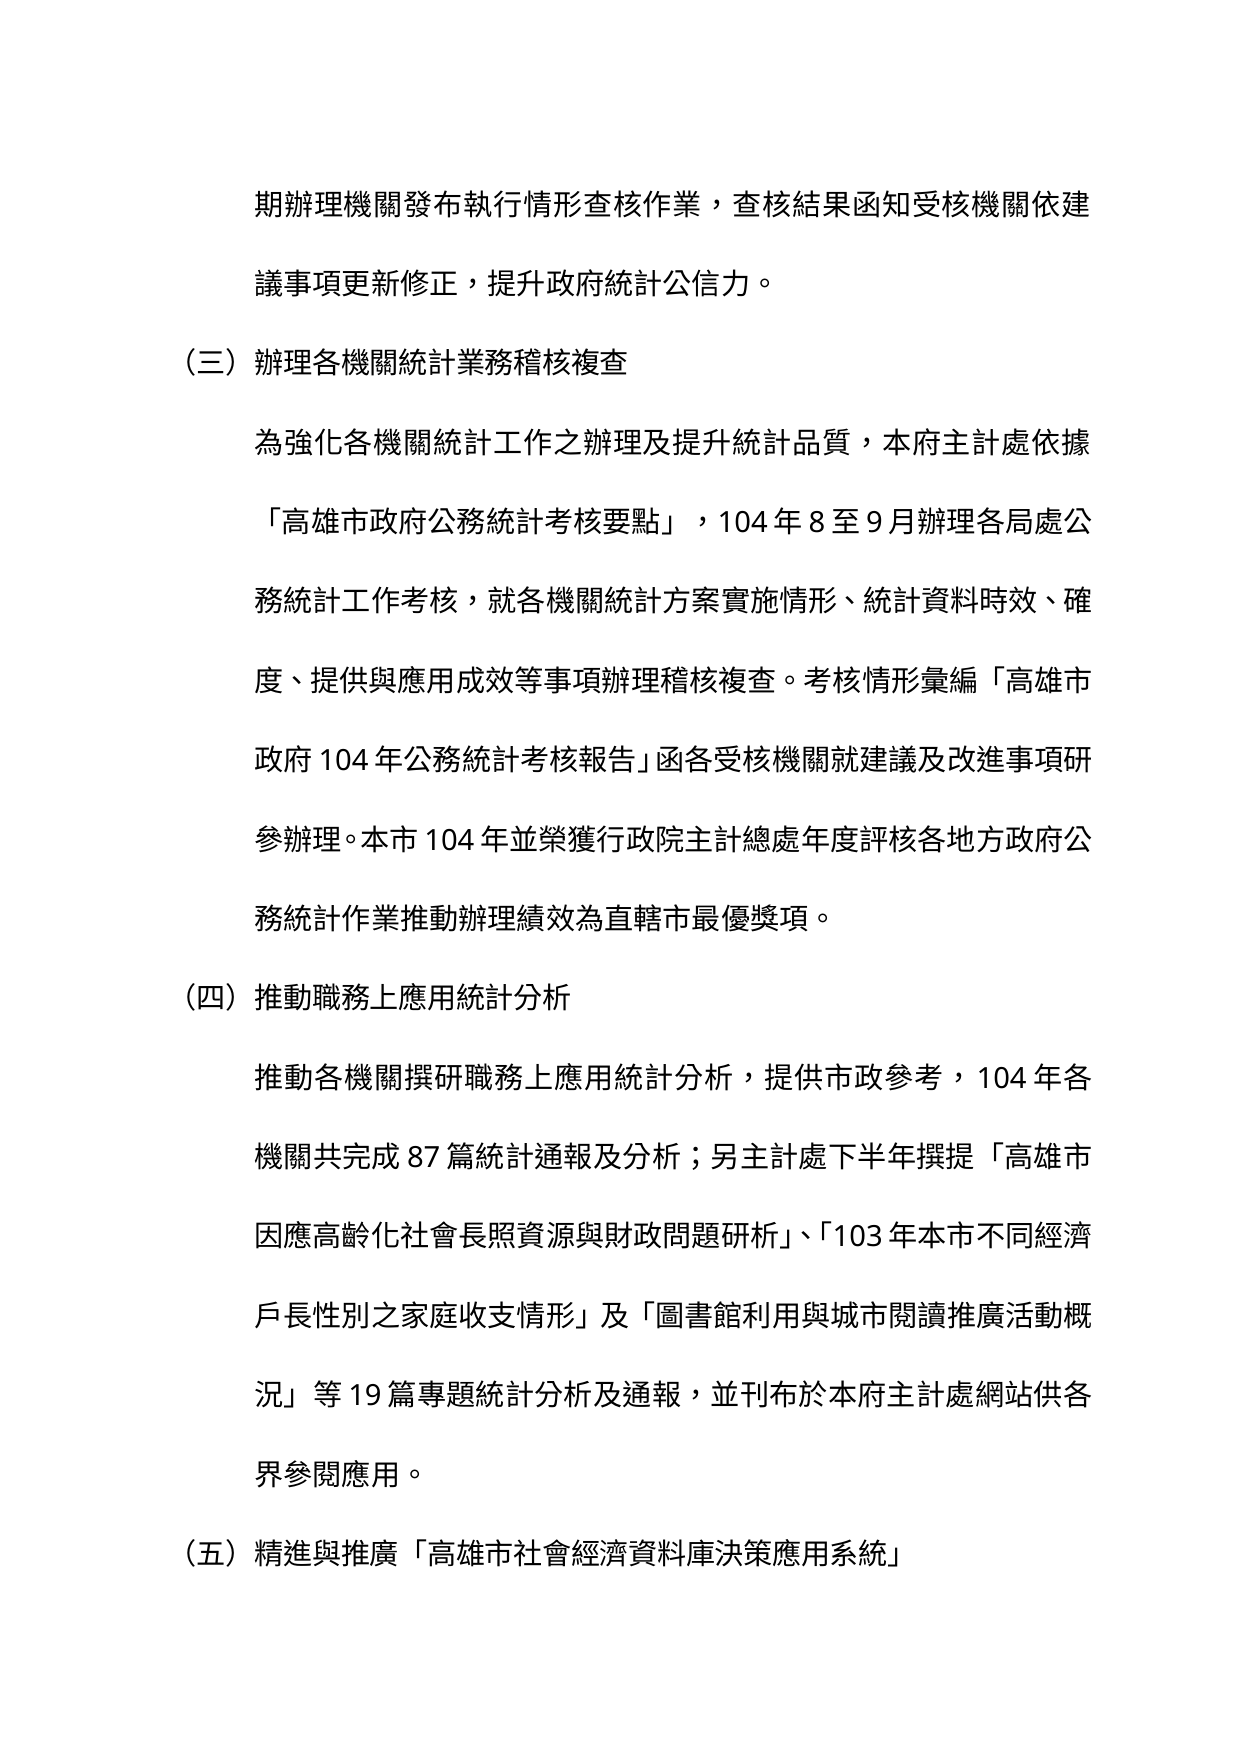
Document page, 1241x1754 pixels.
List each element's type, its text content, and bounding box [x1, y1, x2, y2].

text 期辦理機關發布執行情形查核作業，查核結果函知受核機關依建議事項更新修正，提升政府統計公信力。 [254, 163, 1092, 321]
text 推動各機關撰研職務上應用統計分析，提供市政參考，104年各機關共完成87篇統計通報及分析；另主計處下半年撰提「高雄市因應高齡化社會長照資源與財政問題研析」、「103年本市不同經濟戶長性別之家庭收支情形」及「圖書館利用與城市閱讀推廣活動概況」等19篇專題統計分析及通報，並刊布於本府主計處網站供各界參閱應用。 [254, 1036, 1092, 1512]
text （三）辦理各機關統計業務稽核複查 [148, 321, 1092, 401]
text （四）推動職務上應用統計分析 [148, 956, 1092, 1036]
text 為強化各機關統計工作之辦理及提升統計品質，本府主計處依據「高雄市政府公務統計考核要點」，104年8至9月辦理各局處公務統計工作考核，就各機關統計方案實施情形、統計資料時效、確度、提供與應用成效等事項辦理稽核複查。考核情形彙編「高雄市政府104年公務統計考核報告」函各受核機關就建議及改進事項研參辦理。本市104年並榮獲行政院主計總處年度評核各地方政府公務統計作業推動辦理績效為直轄市最優獎項。 [254, 401, 1092, 956]
text （五）精進與推廣「高雄市社會經濟資料庫決策應用系統」 [148, 1512, 1092, 1591]
